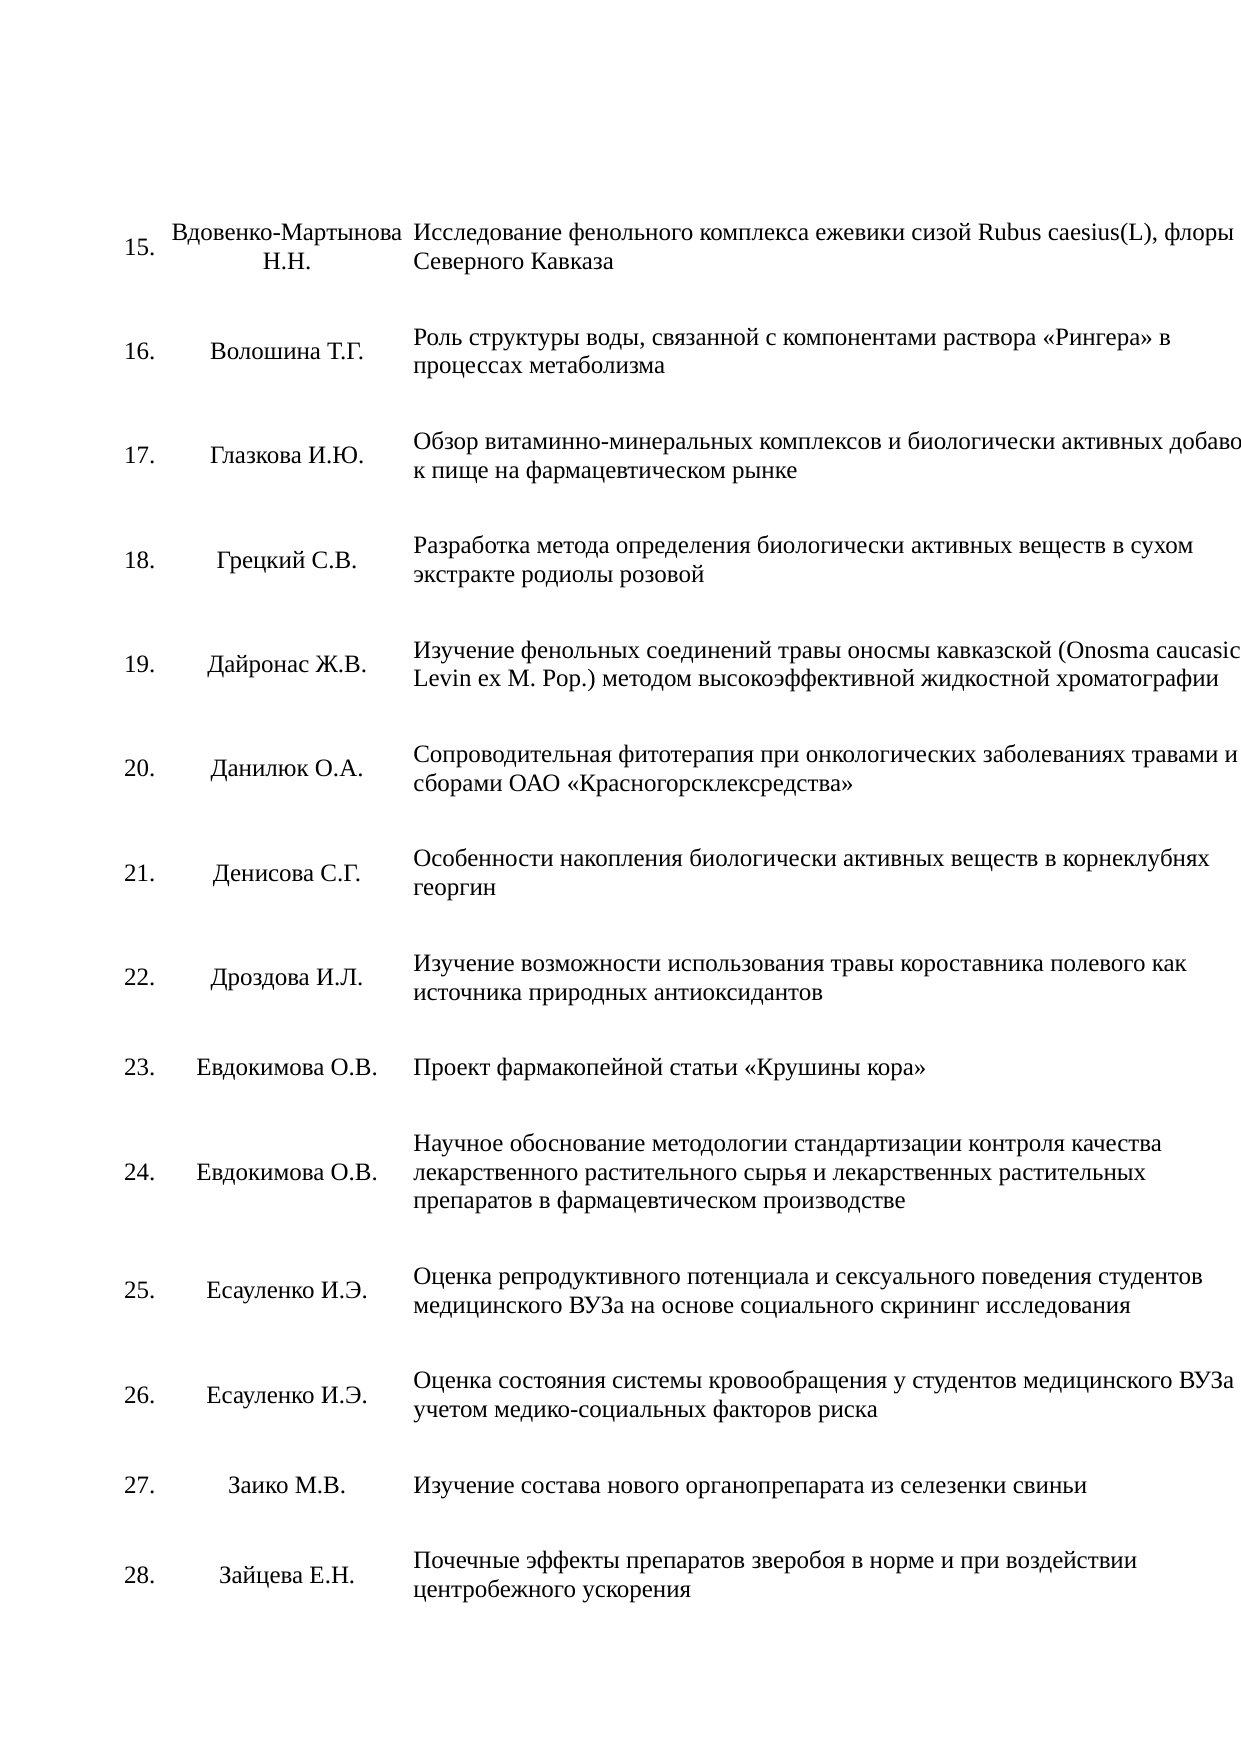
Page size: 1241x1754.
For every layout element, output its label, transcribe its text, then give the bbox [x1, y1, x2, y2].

table_cell Дайронас Ж.В. [161, 611, 413, 716]
table_cell Глазкова И.Ю. [161, 403, 413, 507]
table_cell 19. [118, 611, 161, 716]
table_cell Вдовенко-Мартынова Н.Н. [161, 194, 413, 298]
table_cell 20. [118, 716, 161, 820]
table_cell Зайцева Е.Н. [161, 1522, 413, 1626]
table_cell Научное обоснование методологии стандартизации контроля качества лекарственного растительного сырья и лекарственных растительных препаратов в фармацевтическом производстве [413, 1104, 1240, 1237]
table_cell Оценка состояния системы кровообращения у студентов медицинского ВУЗа с учетом медико-социальных факторов риска [413, 1342, 1240, 1446]
table_cell Евдокимова О.В. [161, 1029, 413, 1104]
table_cell 22. [118, 924, 161, 1029]
table_cell Волошина Т.Г. [161, 298, 413, 402]
table_cell Проект фармакопейной статьи «Крушины кора» [413, 1029, 1240, 1104]
table_cell Есауленко И.Э. [161, 1238, 413, 1342]
table_cell Разработка метода определения биологически активных веществ в сухом экстракте родиолы розовой [413, 507, 1240, 611]
table_cell 25. [118, 1238, 161, 1342]
table_cell Изучение состава нового органопрепарата из селезенки свиньи [413, 1446, 1240, 1522]
table_cell 24. [118, 1104, 161, 1237]
table_cell 23. [118, 1029, 161, 1104]
table_cell Изучение возможности использования травы короставника полевого как источника природных антиоксидантов [413, 924, 1240, 1029]
table_cell Грецкий С.В. [161, 507, 413, 611]
table_cell 21. [118, 820, 161, 924]
table_cell Сопроводительная фитотерапия при онкологических заболеваниях травами и сборами ОАО «Красногорсклексредства» [413, 716, 1240, 820]
table_cell 28. [118, 1522, 161, 1626]
table_cell [413, 118, 1240, 194]
table_cell Обзор витаминно-минеральных комплексов и биологически активных добавок к пище на фармацевтическом рынке [413, 403, 1240, 507]
table_cell 16. [118, 298, 161, 402]
table_cell [118, 118, 161, 194]
table_cell 26. [118, 1342, 161, 1446]
table_cell Данилюк О.А. [161, 716, 413, 820]
table_cell Исследование фенольного комплекса ежевики сизой Rubus caesius(L), флоры Северного Кавказа [413, 194, 1240, 298]
table_cell [161, 118, 413, 194]
table_cell Почечные эффекты препаратов зверобоя в норме и при воздействии центробежного ускорения [413, 1522, 1240, 1626]
table_cell Дроздова И.Л. [161, 924, 413, 1029]
table_cell Особенности накопления биологически активных веществ в корнеклубнях георгин [413, 820, 1240, 924]
table_cell Денисова С.Г. [161, 820, 413, 924]
table_cell Евдокимова О.В. [161, 1104, 413, 1237]
table_cell 18. [118, 507, 161, 611]
table_cell 27. [118, 1446, 161, 1522]
table_cell Изучение фенольных соединений травы оносмы кавказской (Onosma caucasica Levin ex M. Pop.) методом высокоэффективной жидкостной хроматографии [413, 611, 1240, 716]
table_cell 17. [118, 403, 161, 507]
table_cell Есауленко И.Э. [161, 1342, 413, 1446]
table_cell Оценка репродуктивного потенциала и сексуального поведения студентов медицинского ВУЗа на основе социального скрининг исследования [413, 1238, 1240, 1342]
table_cell Роль структуры воды, связанной с компонентами раствора «Рингера» в процессах метаболизма [413, 298, 1240, 402]
table_cell Заико М.В. [161, 1446, 413, 1522]
table_cell 15. [118, 194, 161, 298]
